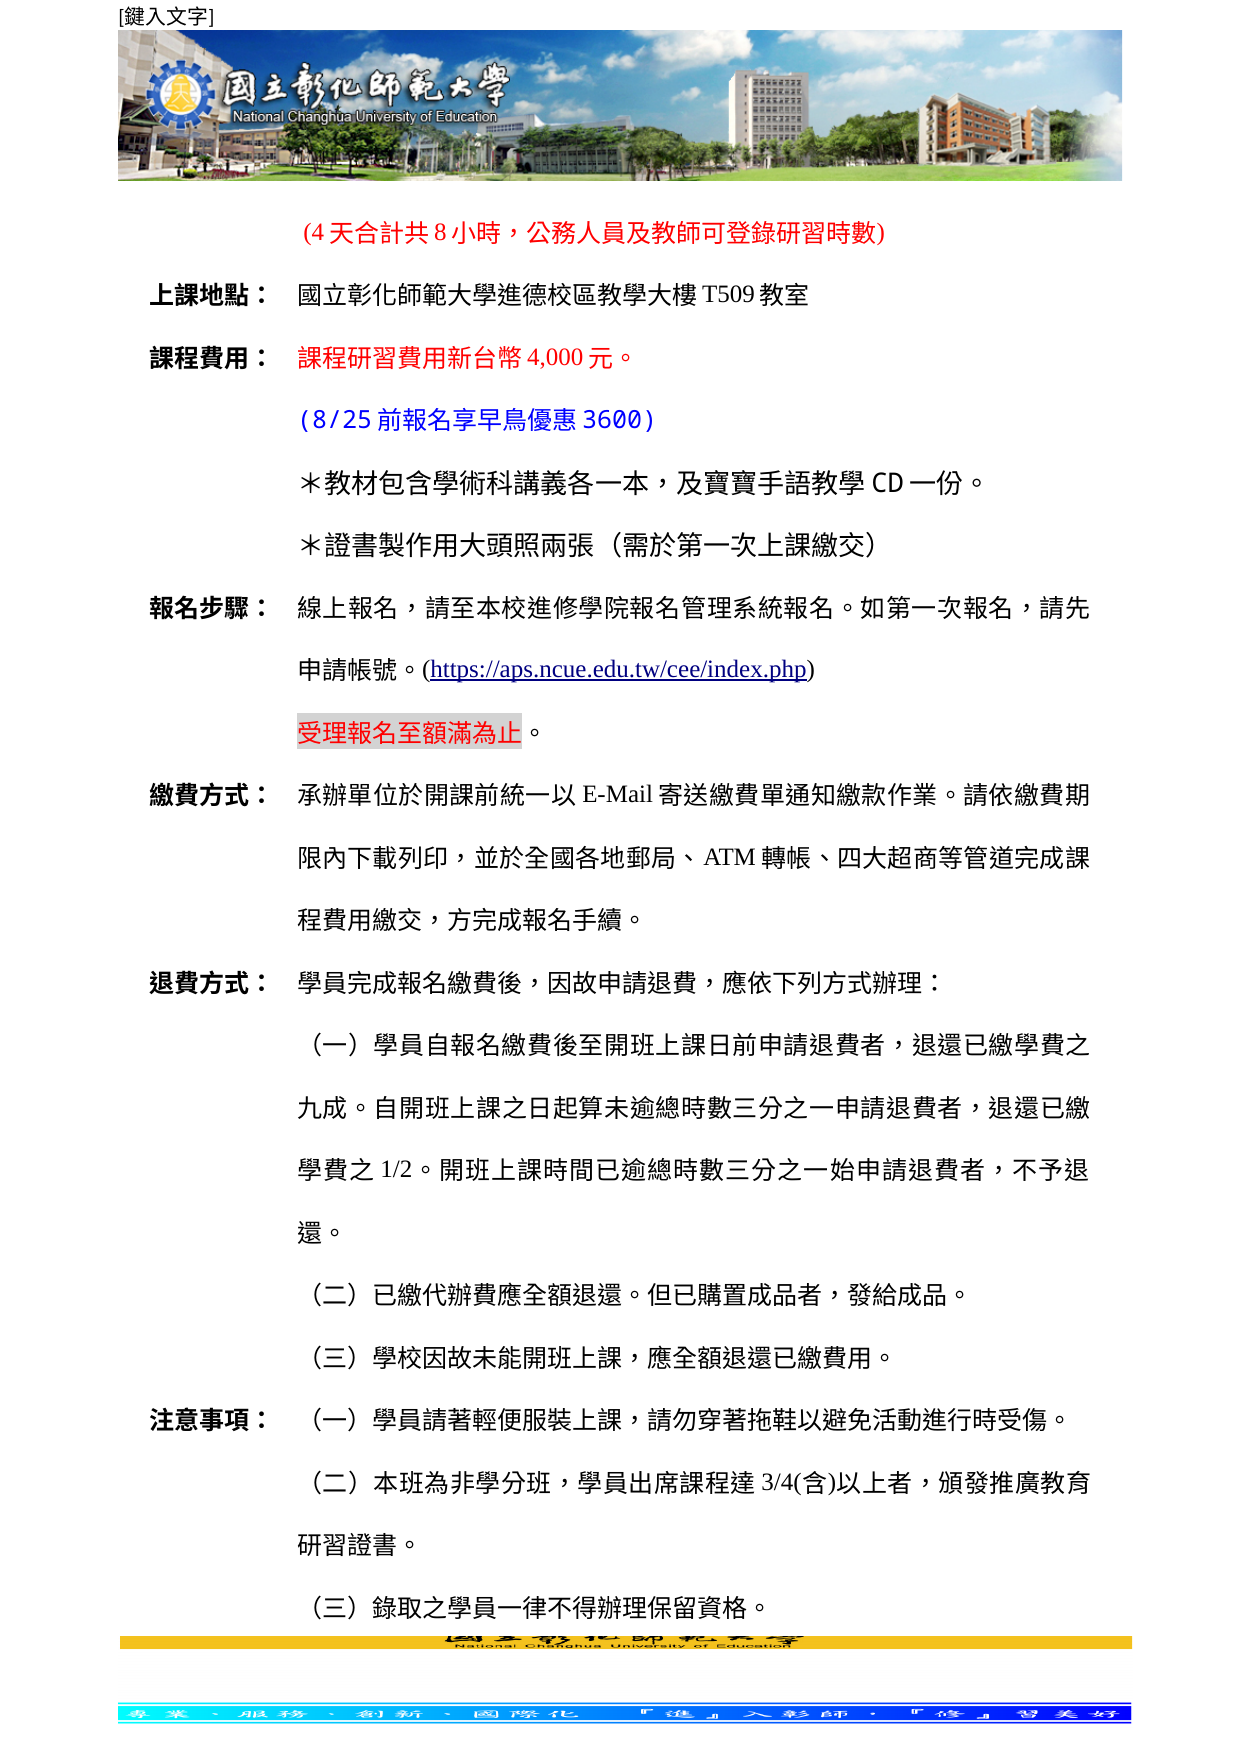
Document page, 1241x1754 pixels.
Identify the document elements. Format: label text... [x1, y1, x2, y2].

table_cell 上課地點： [138, 252, 286, 315]
table_cell 承辦單位於開課前統一以E-Mail寄送繳費單通知繳款作業。請依繳費期限內下載列印，並於全國各地郵局、ATM轉帳、四大超商等管道完成課程費用繳交，方完成報名手續。 [286, 752, 1102, 940]
table_cell 學員完成報名繳費後，因故申請退費，應依下列方式辦理： （一）學員自報名繳費後至開班上課日前申請退費者，退還已繳學費之九成。自開班上課之日起算未逾總時數三分之一申請退費者，退還已繳學費之1/2。開班上課時間已逾總時數三分之一始申請退費者，不予退還。 （二）已繳代辦費應全額退還。但已購置成品者，發給成品。 （三）學校因故未能開班上課，應全額退還已繳費用。 [286, 940, 1102, 1377]
table_cell 繳費方式： [138, 752, 286, 940]
table_cell 國立彰化師範大學進德校區教學大樓T509教室 [286, 252, 1102, 315]
table_cell [138, 190, 286, 252]
table_cell 退費方式： [138, 940, 286, 1377]
table_cell 報名步驟： [138, 565, 286, 752]
table_cell 課程研習費用新台幣4,000元。 (8/25前報名享早鳥優惠3600) ＊教材包含學術科講義各一本，及寶寶手語教學CD一份。 ＊證書製作用大頭照兩張（需於第一次上課繳交） [286, 315, 1102, 565]
table_cell 注意事項： [138, 1377, 286, 1627]
table_cell 線上報名，請至本校進修學院報名管理系統報名。如第一次報名，請先申請帳號。(https://aps.ncue.edu.tw/cee/index.php) 受理報名至額滿為止。 [286, 565, 1102, 752]
table_cell （一）學員請著輕便服裝上課，請勿穿著拖鞋以避免活動進行時受傷。 （二）本班為非學分班，學員出席課程達3/4(含)以上者，頒發推廣教育研習證書。 （三）錄取之學員一律不得辦理保留資格。 [286, 1377, 1102, 1627]
table_cell 課程費用： [138, 315, 286, 565]
table_cell (4天合計共8小時，公務人員及教師可登錄研習時數) [286, 190, 1102, 252]
